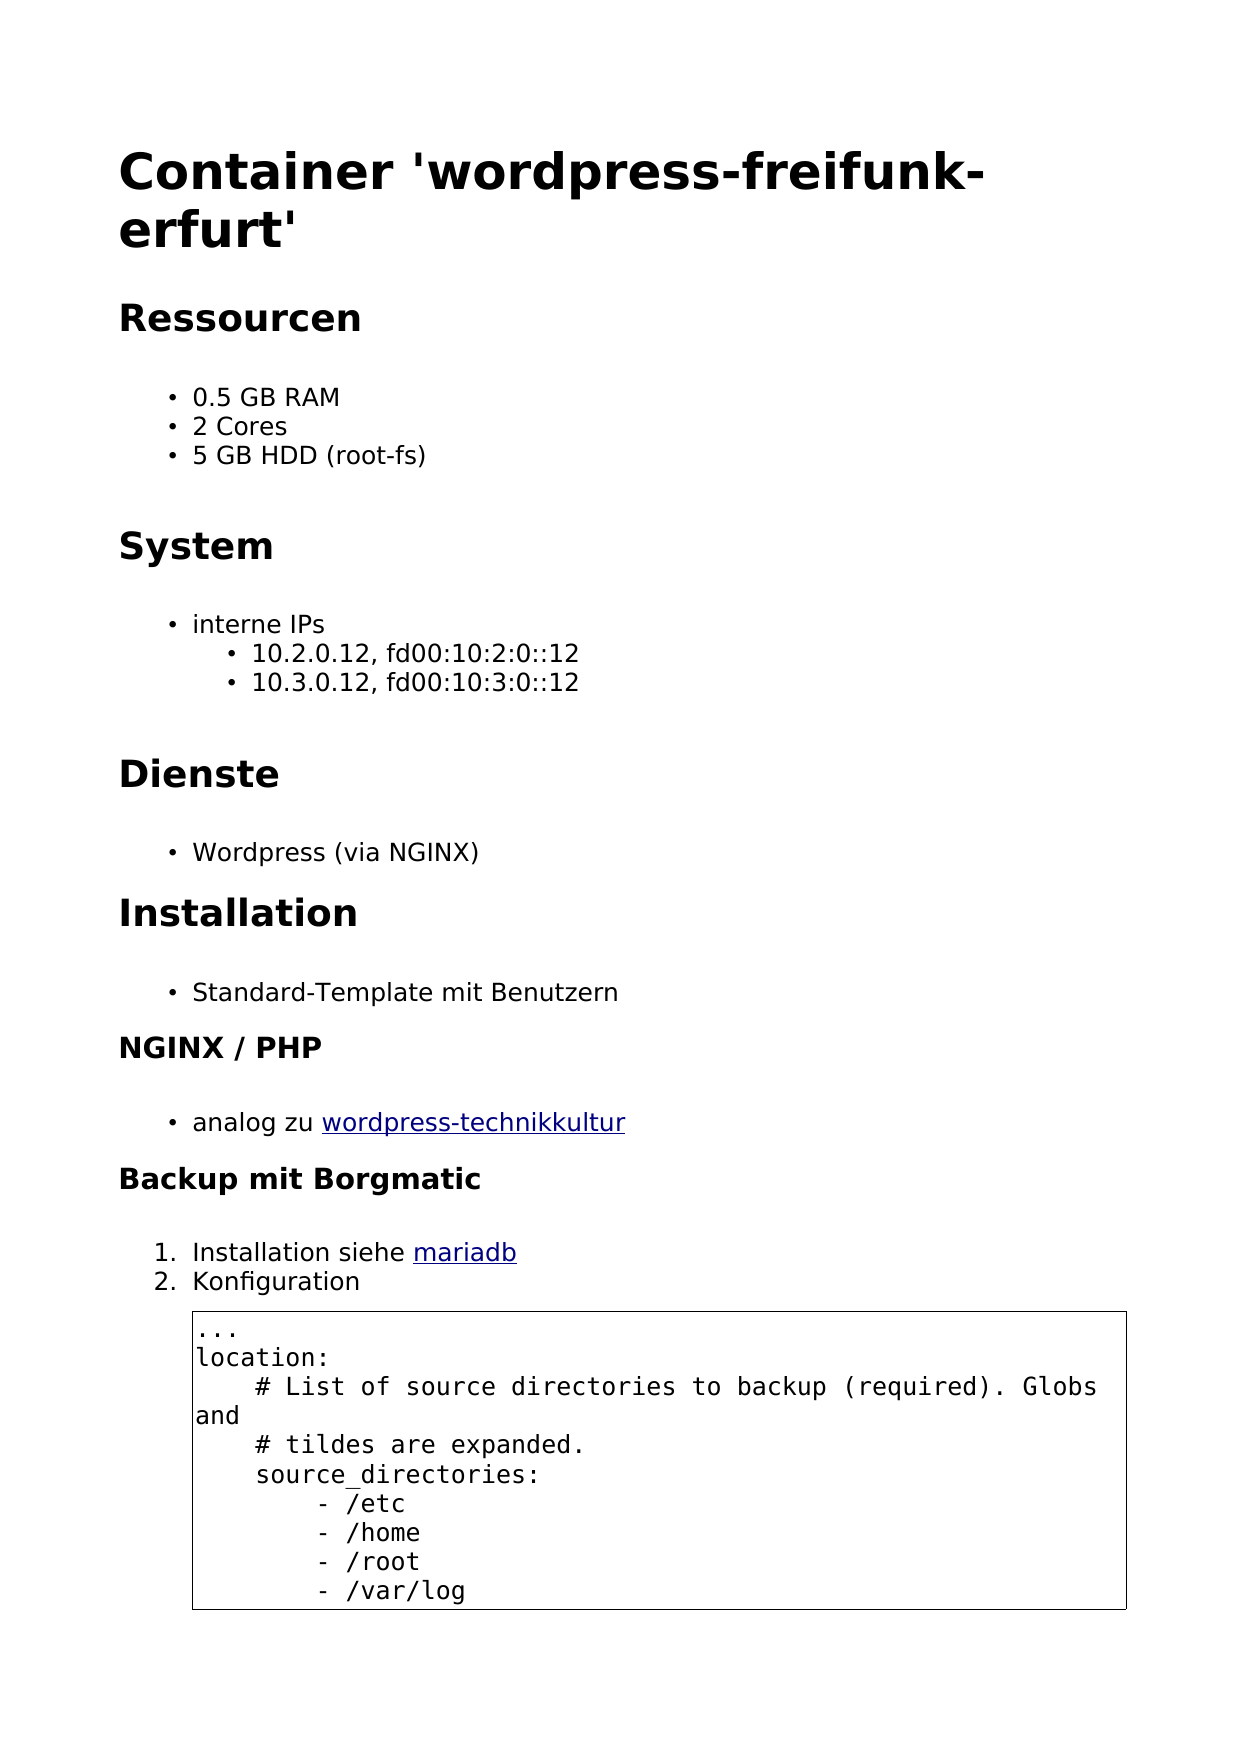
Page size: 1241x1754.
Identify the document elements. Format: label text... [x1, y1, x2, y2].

table_header ... location: # List of source directories to backup (required). Globs and # tildes are expanded. source_directories: - /etc - /home - /root - /var/log [193, 1312, 1126, 1609]
subtitle System [118, 525, 1122, 568]
subtitle Dienste [118, 752, 1122, 796]
list 0.5 GB RAM [177, 383, 1122, 412]
list interne IPs [177, 610, 1122, 639]
subtitle Backup mit Borgmatic [118, 1162, 1122, 1196]
subtitle Ressourcen [118, 297, 1122, 341]
subtitle Container 'wordpress-freifunk-erfurt' [118, 143, 1122, 259]
subtitle Installation [118, 892, 1122, 936]
list 10.3.0.12, fd00:10:3:0::12 [236, 669, 1122, 698]
list Standard-Template mit Benutzern [177, 978, 1122, 1007]
list analog zu wordpress-technikkultur [177, 1108, 1122, 1137]
list 5 GB HDD (root-fs) [177, 441, 1122, 470]
list Wordpress (via NGINX) [177, 838, 1122, 867]
list 10.2.0.12, fd00:10:2:0::12 [236, 639, 1122, 669]
list Konfiguration [177, 1267, 1122, 1296]
list Installation siehe mariadb [177, 1238, 1122, 1267]
list 2 Cores [177, 412, 1122, 441]
subtitle NGINX / PHP [118, 1032, 1122, 1066]
